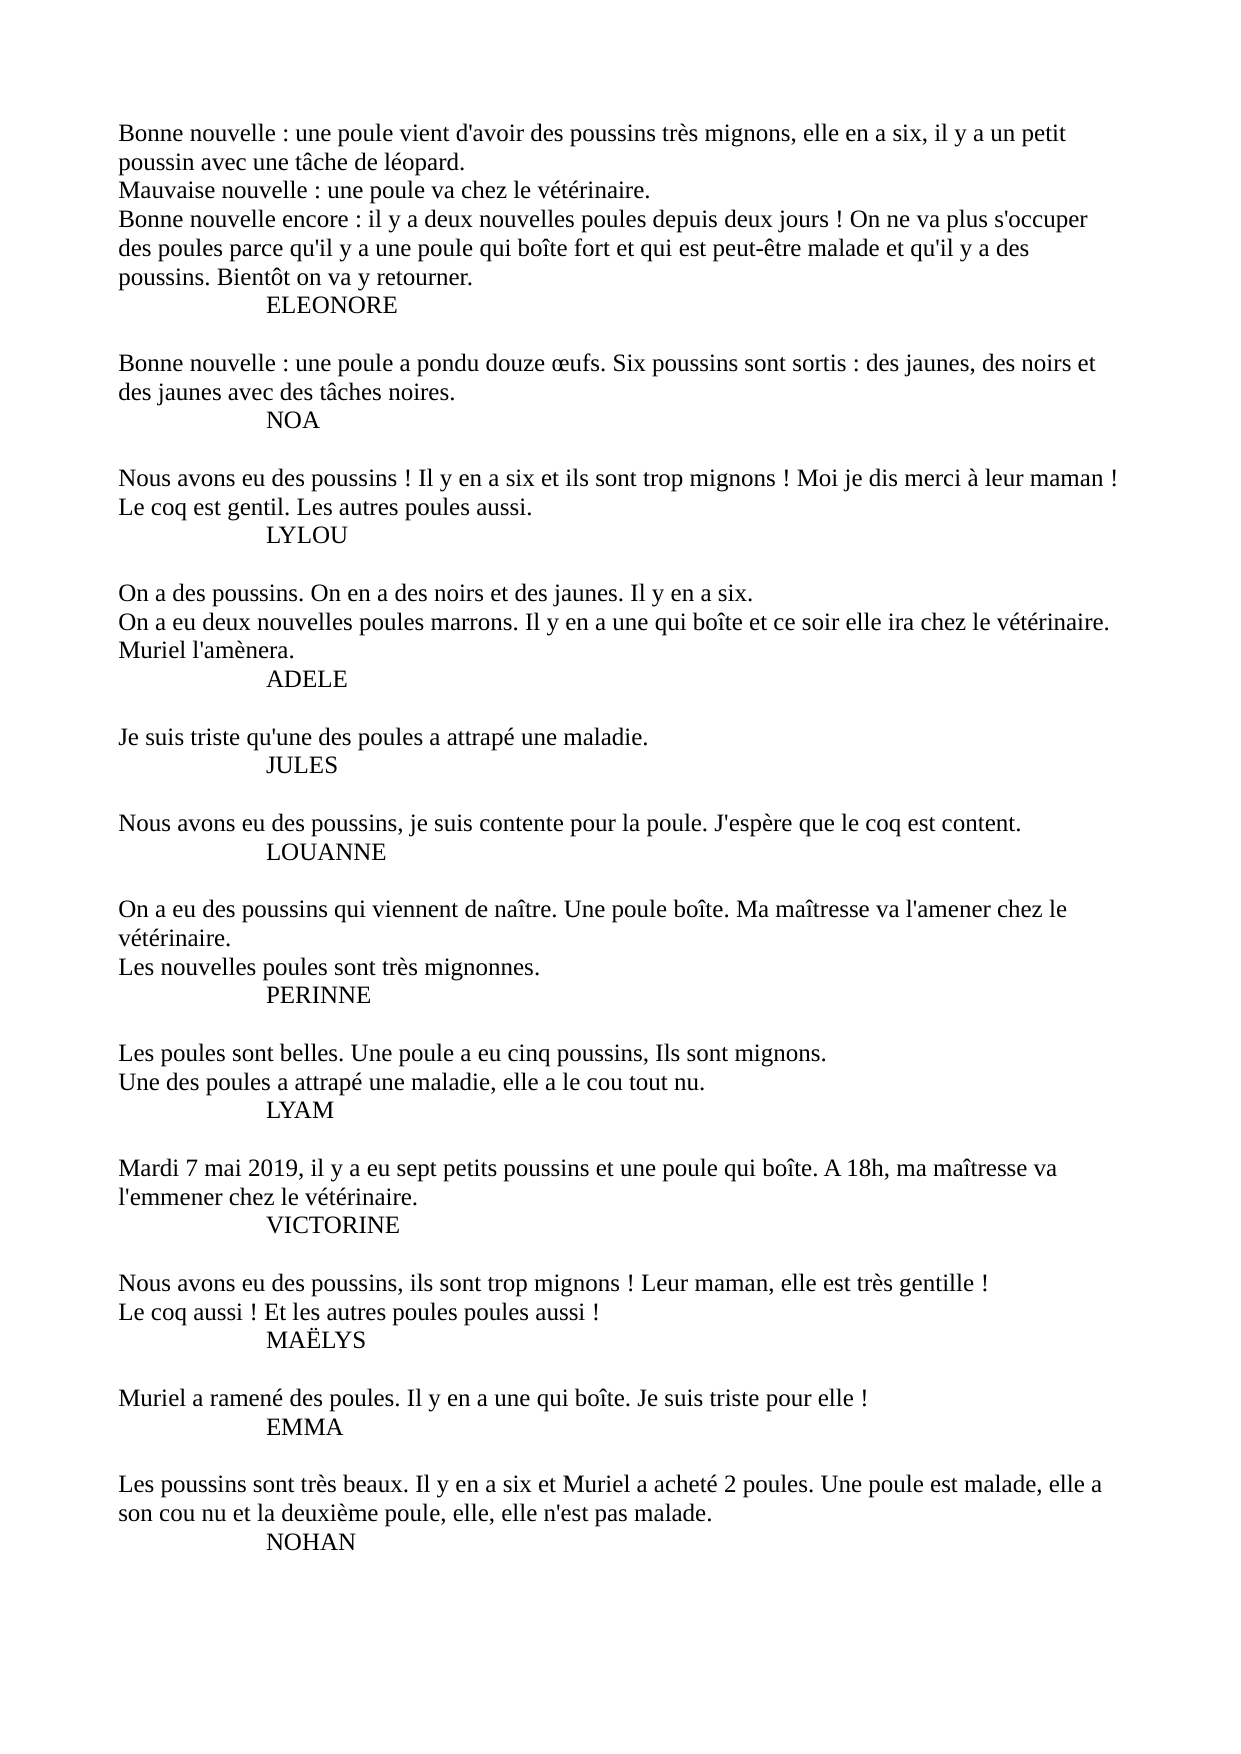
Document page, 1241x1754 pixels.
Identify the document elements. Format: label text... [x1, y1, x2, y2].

text VICTORINE [118, 1211, 1122, 1239]
text Muriel a ramené des poules. Il y en a une qui boîte. Je suis triste pour elle ! [118, 1383, 1122, 1412]
text Je suis triste qu'une des poules a attrapé une maladie. [118, 722, 1122, 751]
text Mauvaise nouvelle : une poule va chez le vétérinaire. [118, 176, 1122, 204]
text LYLOU [118, 521, 1122, 549]
text EMMA [118, 1412, 1122, 1441]
text Bonne nouvelle : une poule a pondu douze œufs. Six poussins sont sortis : des jaunes, des noirs et des jaunes avec des tâches noires. [118, 348, 1122, 406]
text Muriel l'amènera. [118, 636, 1122, 664]
text Nous avons eu des poussins, je suis contente pour la poule. J'espère que le coq est content. [118, 808, 1122, 837]
text PERINNE [118, 981, 1122, 1009]
text NOHAN [118, 1527, 1122, 1556]
text NOA [118, 406, 1122, 434]
text JULES [118, 751, 1122, 779]
text On a des poussins. On en a des noirs et des jaunes. Il y en a six. [118, 578, 1122, 607]
text Nous avons eu des poussins, ils sont trop mignons ! Leur maman, elle est très gentille ! [118, 1268, 1122, 1297]
text Une des poules a attrapé une maladie, elle a le cou tout nu. [118, 1067, 1122, 1096]
text Bonne nouvelle encore : il y a deux nouvelles poules depuis deux jours ! On ne va plus s'occuper des poules parce qu'il y a une poule qui boîte fort et qui est peut-être malade et qu'il y a des poussins. Bientôt on va y retourner. [118, 204, 1122, 291]
text Nous avons eu des poussins ! Il y en a six et ils sont trop mignons ! Moi je dis merci à leur maman ! Le coq est gentil. Les autres poules aussi. [118, 463, 1122, 521]
text Le coq aussi ! Et les autres poules poules aussi ! [118, 1297, 1122, 1326]
text ELEONORE [118, 291, 1122, 319]
text ADELE [118, 664, 1122, 693]
text LOUANNE [118, 837, 1122, 866]
text LYAM [118, 1096, 1122, 1124]
text On a eu des poussins qui viennent de naître. Une poule boîte. Ma maîtresse va l'amener chez le vétérinaire. [118, 894, 1122, 952]
text MAËLYS [118, 1326, 1122, 1354]
text Mardi 7 mai 2019, il y a eu sept petits poussins et une poule qui boîte. A 18h, ma maîtresse va l'emmener chez le vétérinaire. [118, 1153, 1122, 1211]
text Les nouvelles poules sont très mignonnes. [118, 952, 1122, 981]
text Les poussins sont très beaux. Il y en a six et Muriel a acheté 2 poules. Une poule est malade, elle a son cou nu et la deuxième poule, elle, elle n'est pas malade. [118, 1469, 1122, 1527]
text On a eu deux nouvelles poules marrons. Il y en a une qui boîte et ce soir elle ira chez le vétérinaire. [118, 607, 1122, 636]
text Les poules sont belles. Une poule a eu cinq poussins, Ils sont mignons. [118, 1038, 1122, 1067]
text Bonne nouvelle : une poule vient d'avoir des poussins très mignons, elle en a six, il y a un petit poussin avec une tâche de léopard. [118, 118, 1122, 176]
